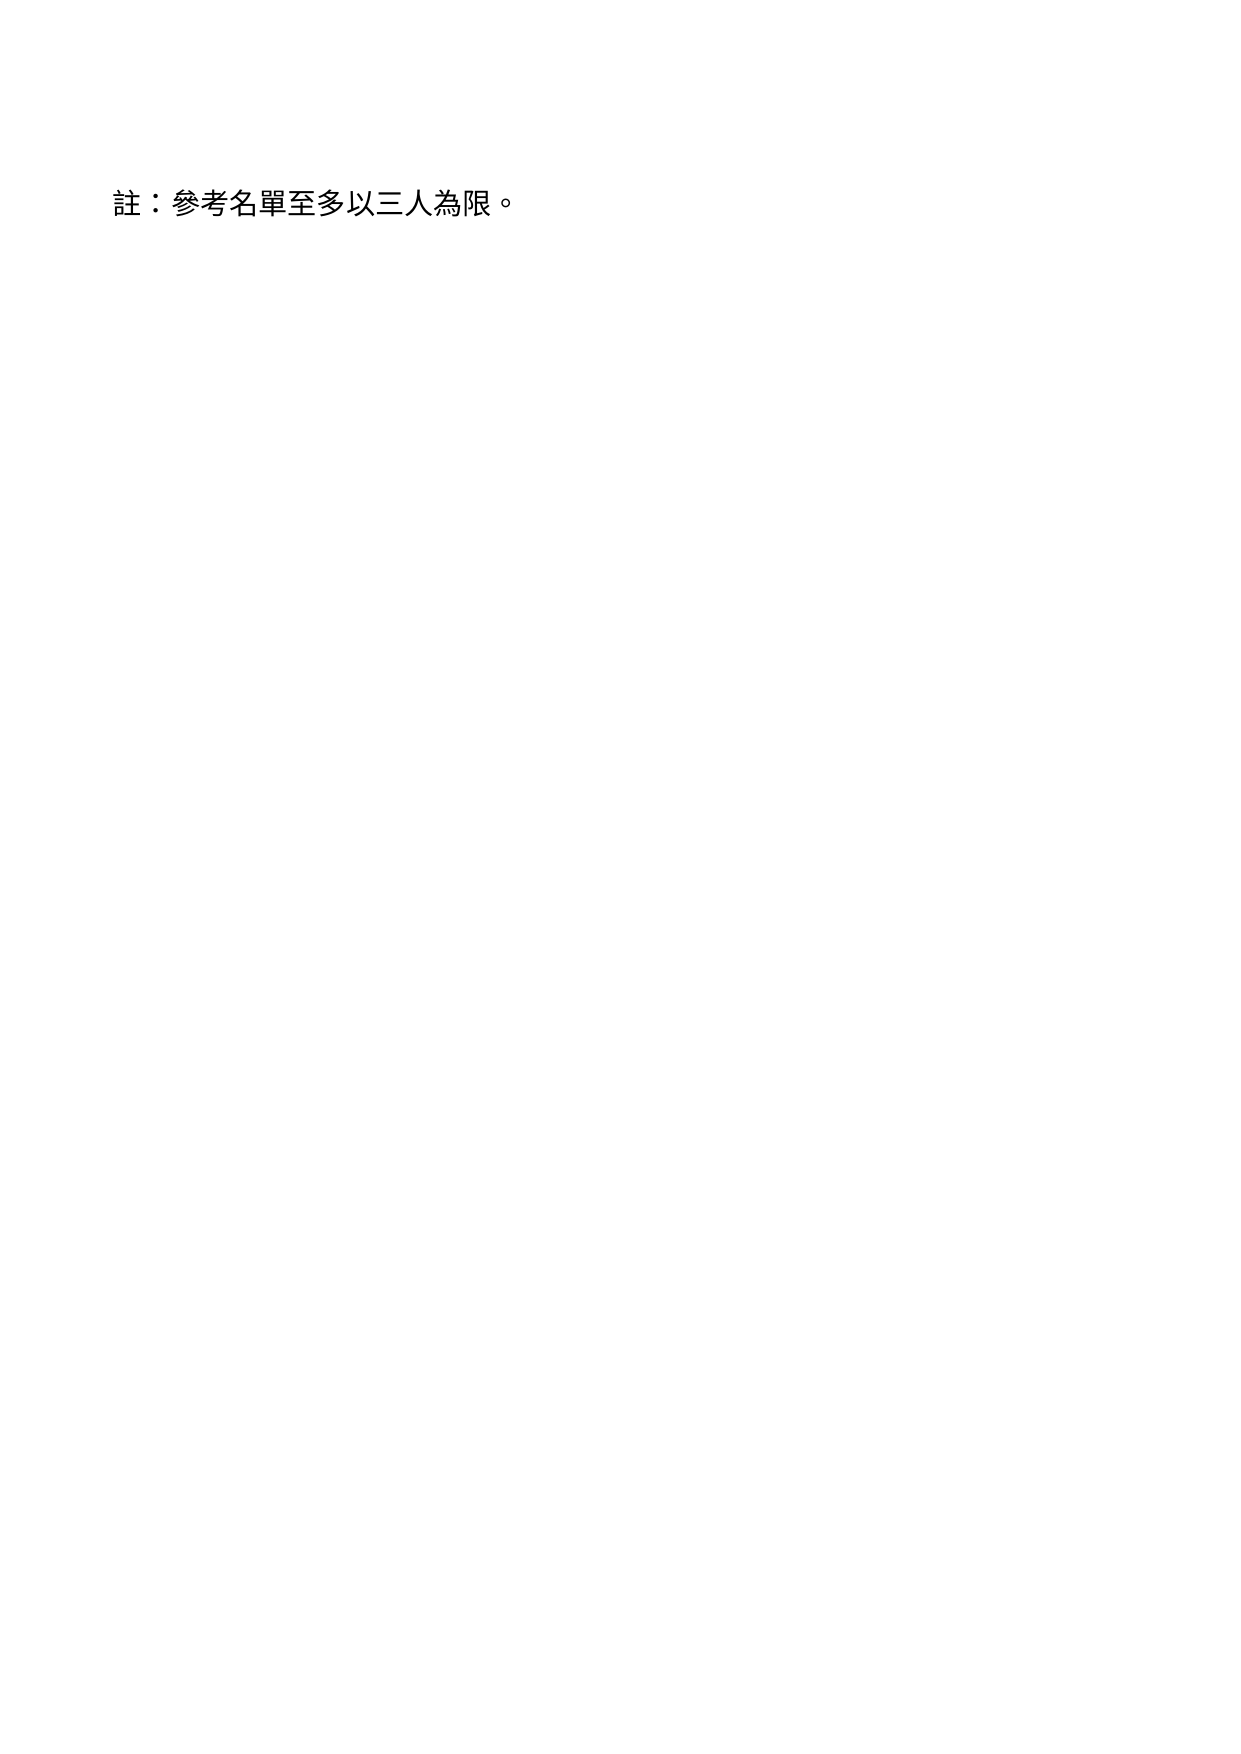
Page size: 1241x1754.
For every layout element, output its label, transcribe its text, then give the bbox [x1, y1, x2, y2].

text 註：參考名單至多以三人為限。 [112, 164, 1144, 239]
